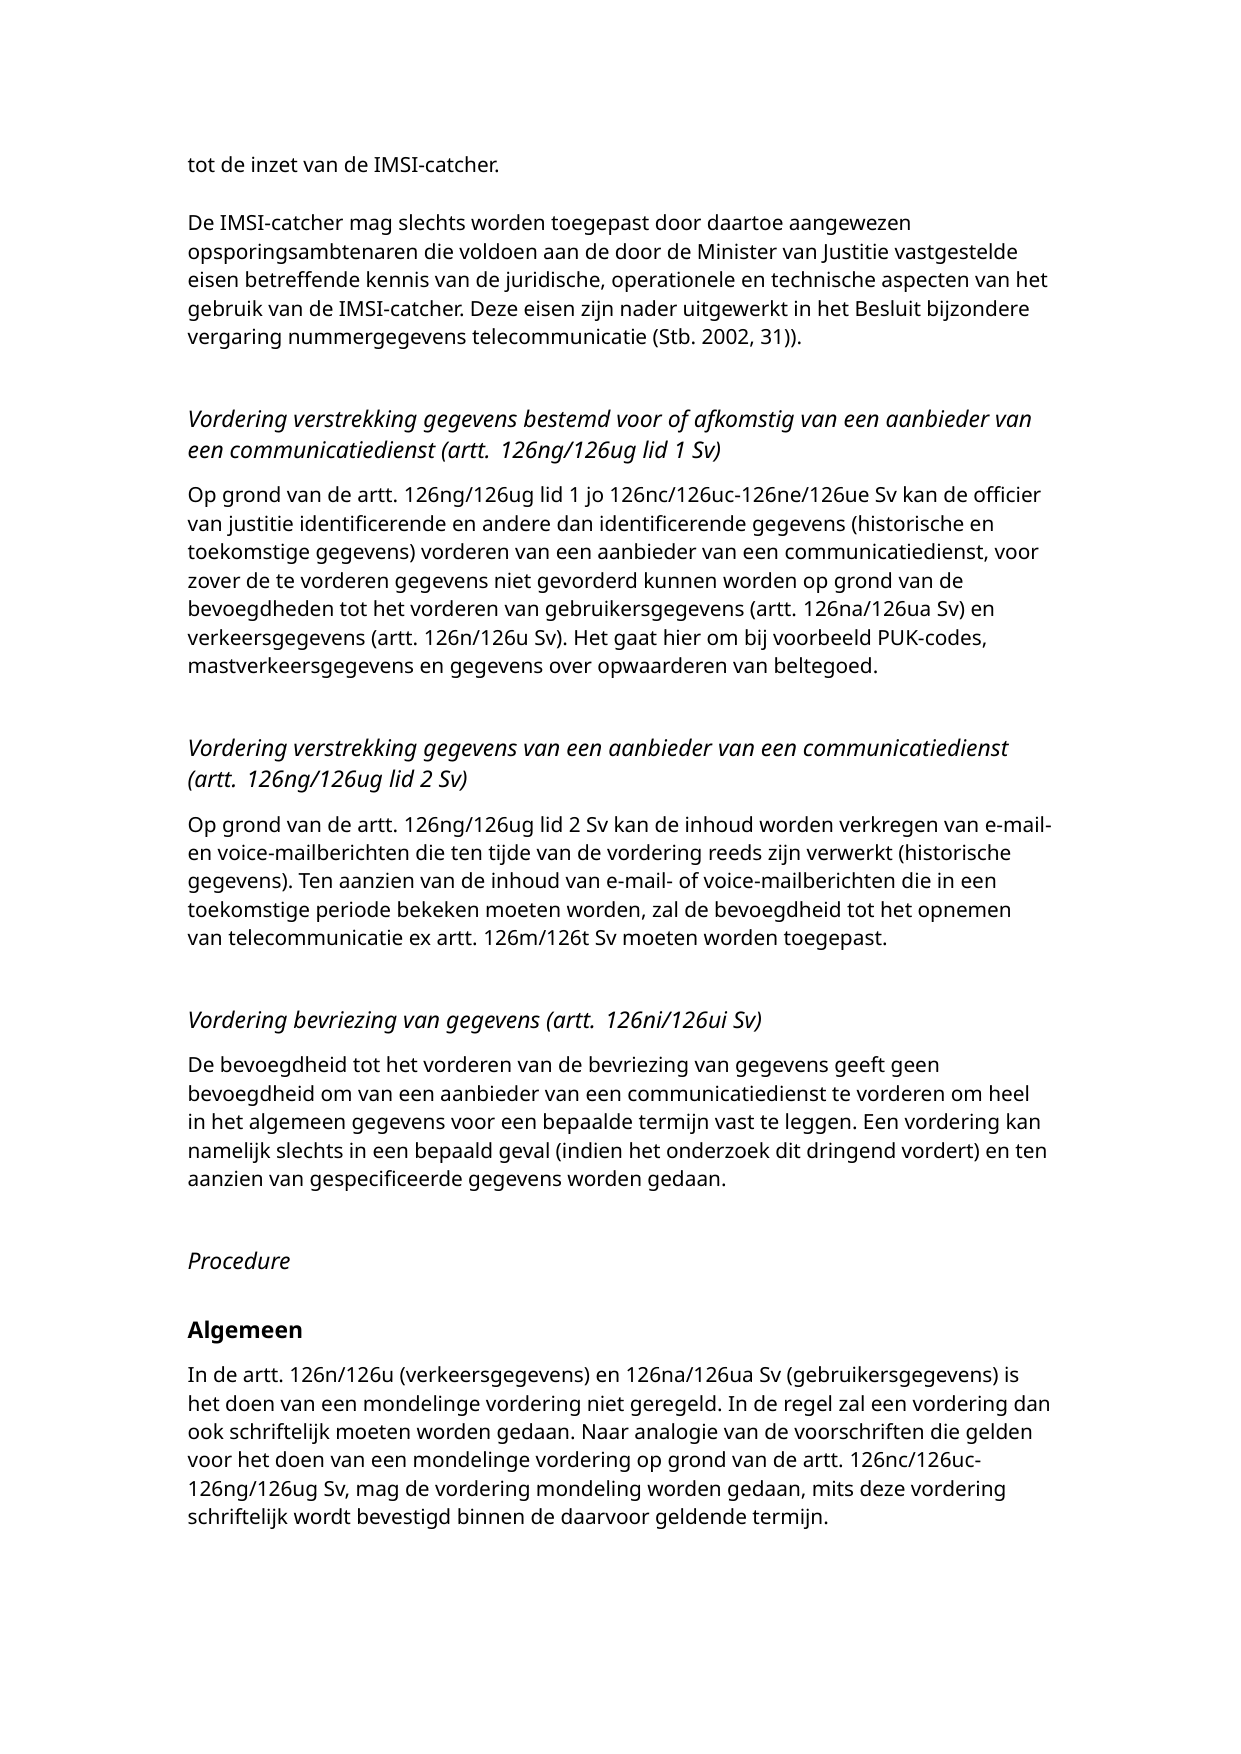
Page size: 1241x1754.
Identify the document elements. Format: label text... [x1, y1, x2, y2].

text De bevoegdheid tot het vorderen van de bevriezing van gegevens geeft geen bevoegdheid om van een aanbieder van een communicatiedienst te vorderen om heel in het algemeen gegevens voor een bepaalde termijn vast te leggen. Een vordering kan namelijk slechts in een bepaald geval (indien het onderzoek dit dringend vordert) en ten aanzien van gespecificeerde gegevens worden gedaan. [187, 1267, 1053, 1410]
text Op grond van de artt. 126ng/126ug lid 1 jo 126nc/126uc-126ne/126ue Sv kan de officier van justitie identificerende en andere dan identificerende gegevens (historische en toekomstige gegevens) vorderen van een aanbieder van een communicatiedienst, voor zover de te vorderen gegevens niet gevorderd kunnen worden op grond van de bevoegdheden tot het vorderen van gebruikersgegevens (artt. 126na/126ua Sv) en verkeersgegevens (artt. 126n/126u Sv). Het gaat hier om bij voorbeeld PUK-codes, mastverkeersgegevens en gegevens over opwaarderen van beltegoed. [187, 697, 1053, 897]
text De IMSI-catcher mag slechts worden toegepast door daartoe aangewezen opsporingsambtenaren die voldoen aan de door de Minister van Justitie vastgestelde eisen betreffende kennis van de juridische, operationele en technische aspecten van het gebruik van de IMSI-catcher. Deze eisen zijn nader uitgewerkt in het Besluit bijzondere vergaring nummergegevens telecommunicatie (Stb. 2002, 31)). [187, 425, 1053, 567]
subtitle Vordering bevriezing van gegevens (artt. 126ni/126ui Sv) [187, 1221, 1053, 1252]
text Op grond van de artt. 126ng/126ug lid 2 Sv kan de inhoud worden verkregen van e-mail- en voice-mailberichten die ten tijde van de vordering reeds zijn verwerkt (historische gegevens). Ten aanzien van de inhoud van e-mail- of voice-mailberichten die in een toekomstige periode bekeken moeten worden, zal de bevoegdheid tot het opnemen van telecommunicatie ex artt. 126m/126t Sv moeten worden toegepast. [187, 1027, 1053, 1169]
subtitle Vergaring nummergegevens (IMSI-catcher) (artt. 126nb/126ub Sv) [187, 150, 1053, 181]
subtitle Vordering verstrekking gegevens van een aanbieder van een communicatiedienst (artt. 126ng/126ug lid 2 Sv) [187, 949, 1053, 1012]
text De IMSI-catcher mag ten behoeve van het vergaren van nummergegevens pas worden ingezet nadat de officier van justitie binnen kantooruren en op werkdagen aan alle aanbieders van een openbaar (mobiel) communicatienetwerk of -dienst een vordering bestandsanalyse heeft gedaan. Indien dusdanige spoed geboden is of in het geval de benodigde informatie niet (tijdig) of niet op voldoende effectieve wijze kan worden verkregen door middel van een bestandsanalyse dan kan ook direct worden overgegaan tot de inzet van de IMSI-catcher. [187, 196, 1053, 395]
subtitle Vordering verstrekking gegevens bestemd voor of afkomstig van een aanbieder van een communicatiedienst (artt. 126ng/126ug lid 1 Sv) [187, 620, 1053, 682]
